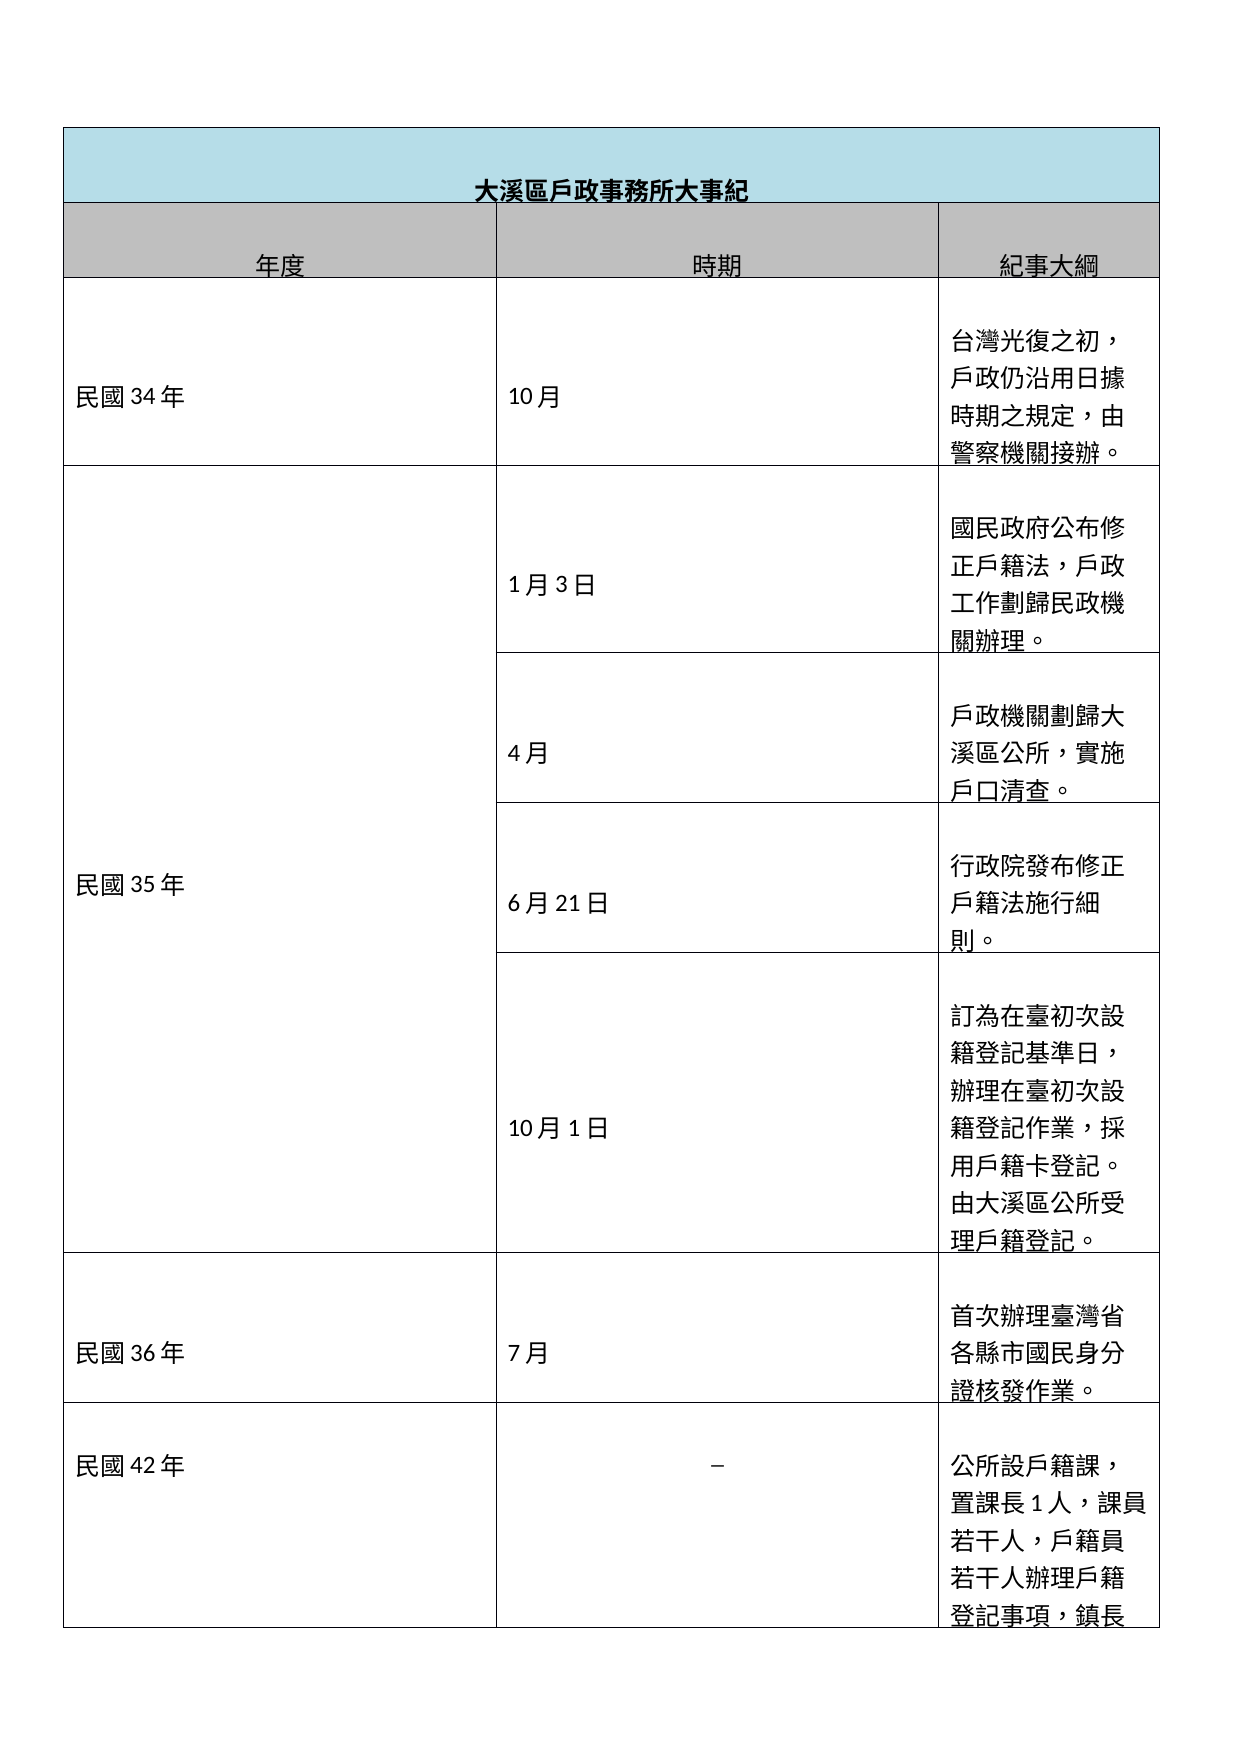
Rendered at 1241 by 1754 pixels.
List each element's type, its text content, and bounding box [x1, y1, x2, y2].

table_header 大溪區戶政事務所大事紀 [64, 128, 1159, 202]
table_cell 首次辦理臺灣省各縣市國民身分證核發作業。 [939, 1253, 1159, 1402]
table_cell 10月 [497, 278, 938, 464]
table_cell 7月 [497, 1253, 938, 1402]
table_cell 戶政機關劃歸大溪區公所，實施戶口清查。 [939, 653, 1159, 802]
table_cell 時期 [497, 203, 938, 277]
table_cell 10月1日 [497, 953, 938, 1252]
table_cell 紀事大綱 [939, 203, 1159, 277]
table_cell 國民政府公布修正戶籍法，戶政工作劃歸民政機關辦理。 [939, 466, 1159, 652]
table_cell 民國35年 [64, 466, 496, 1252]
table_cell 訂為在臺初次設籍登記基準日，辦理在臺初次設籍登記作業，採用戶籍卡登記。由大溪區公所受理戶籍登記。 [939, 953, 1159, 1252]
table_cell 6月21日 [497, 803, 938, 952]
table_cell 行政院發布修正戶籍法施行細則。 [939, 803, 1159, 952]
table_cell 年度 [64, 203, 496, 277]
table_cell 台灣光復之初，戶政仍沿用日據時期之規定，由警察機關接辦。 [939, 278, 1159, 464]
table_cell 1月3日 [497, 466, 938, 652]
table_cell 4月 [497, 653, 938, 802]
table_cell 民國34年 [64, 278, 496, 464]
table_cell 公所設戶籍課，置課長1人，課員若干人，戶籍員若干人辦理戶籍登記事項，鎮長 [939, 1403, 1159, 1627]
table_cell 民國42年 [64, 1403, 496, 1627]
table_cell 民國36年 [64, 1253, 496, 1402]
table_cell ─ [497, 1403, 938, 1627]
